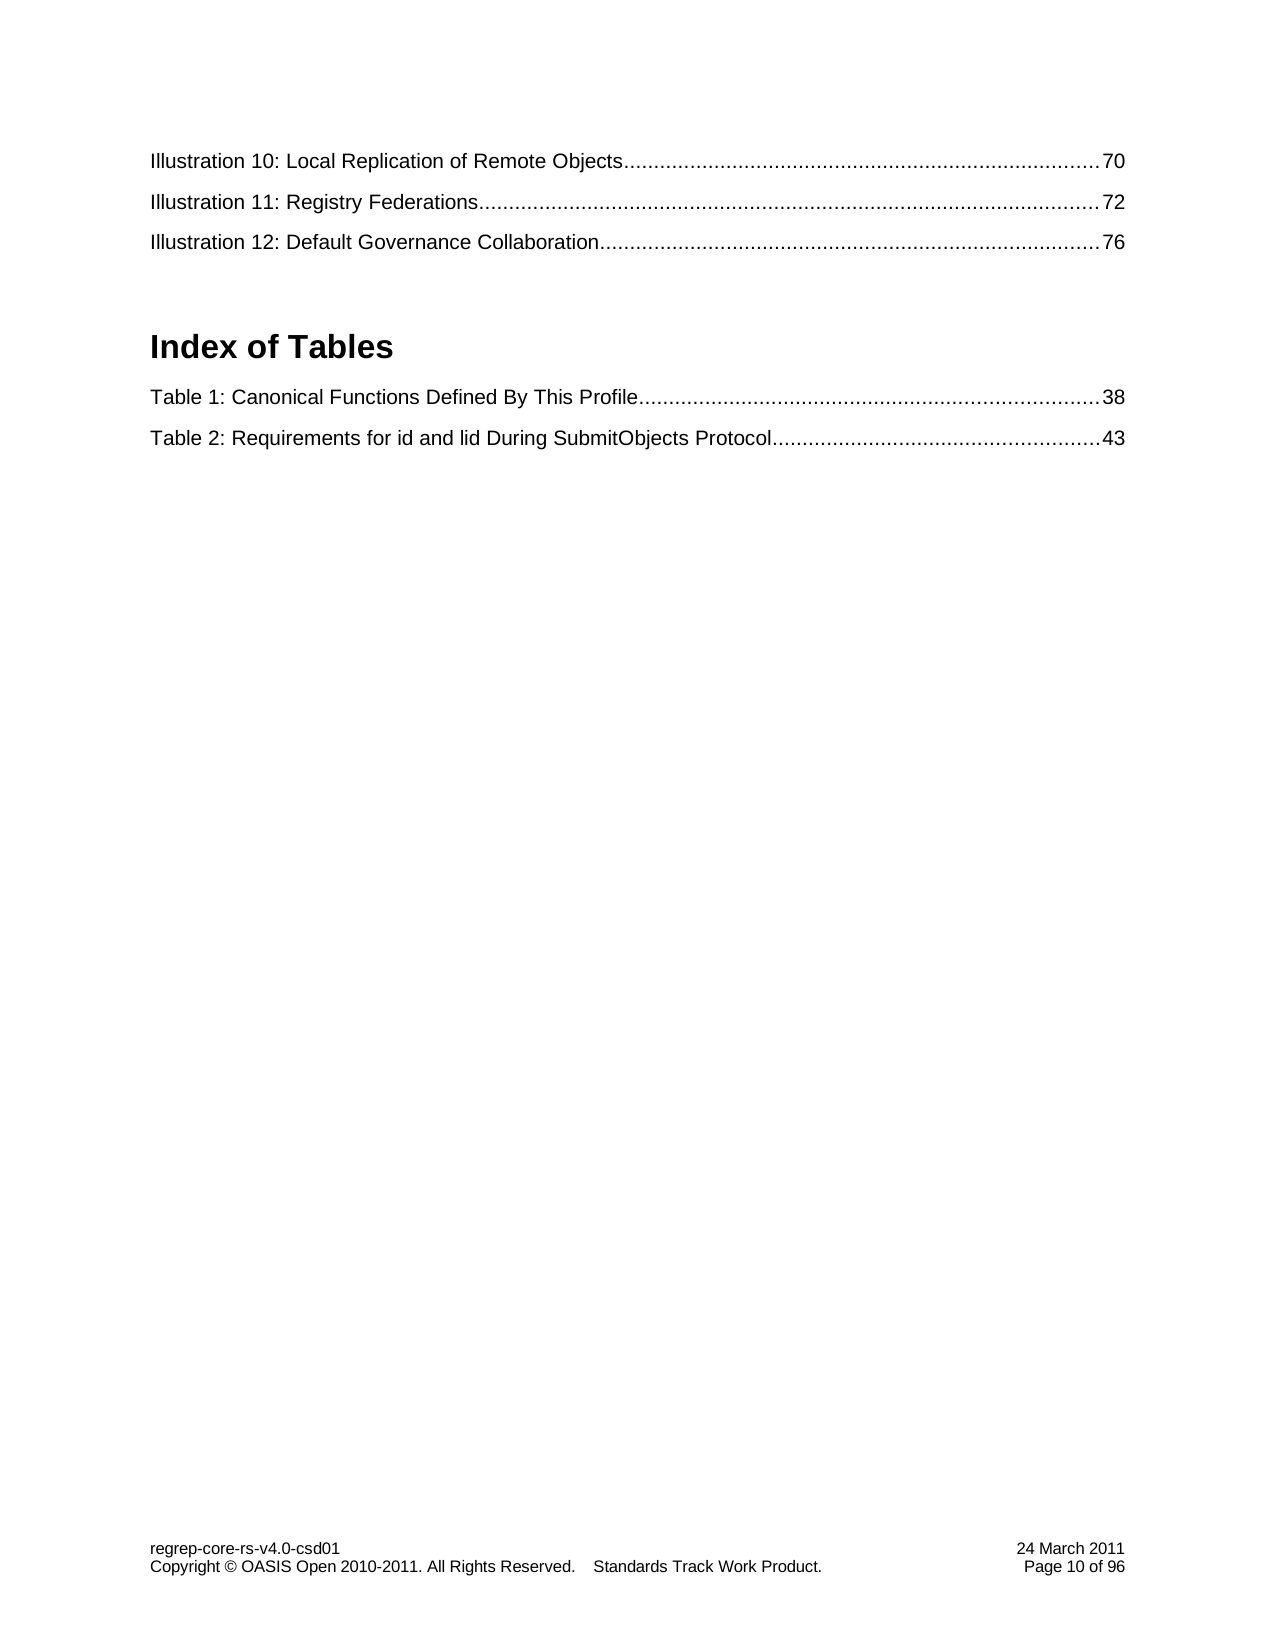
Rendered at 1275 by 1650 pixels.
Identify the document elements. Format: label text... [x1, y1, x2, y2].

text Illustration 11: Registry Federations 72 [150, 190, 1125, 214]
text Illustration 10: Local Replication of Remote Objects 70 [150, 150, 1125, 173]
subtitle Index of Tables [150, 327, 1125, 365]
text Illustration 12: Default Governance Collaboration 76 [150, 230, 1125, 254]
text Table 2: Requirements for id and lid During SubmitObjects Protocol 43 [150, 426, 1125, 449]
text Table 1: Canonical Functions Defined By This Profile 38 [150, 386, 1125, 409]
